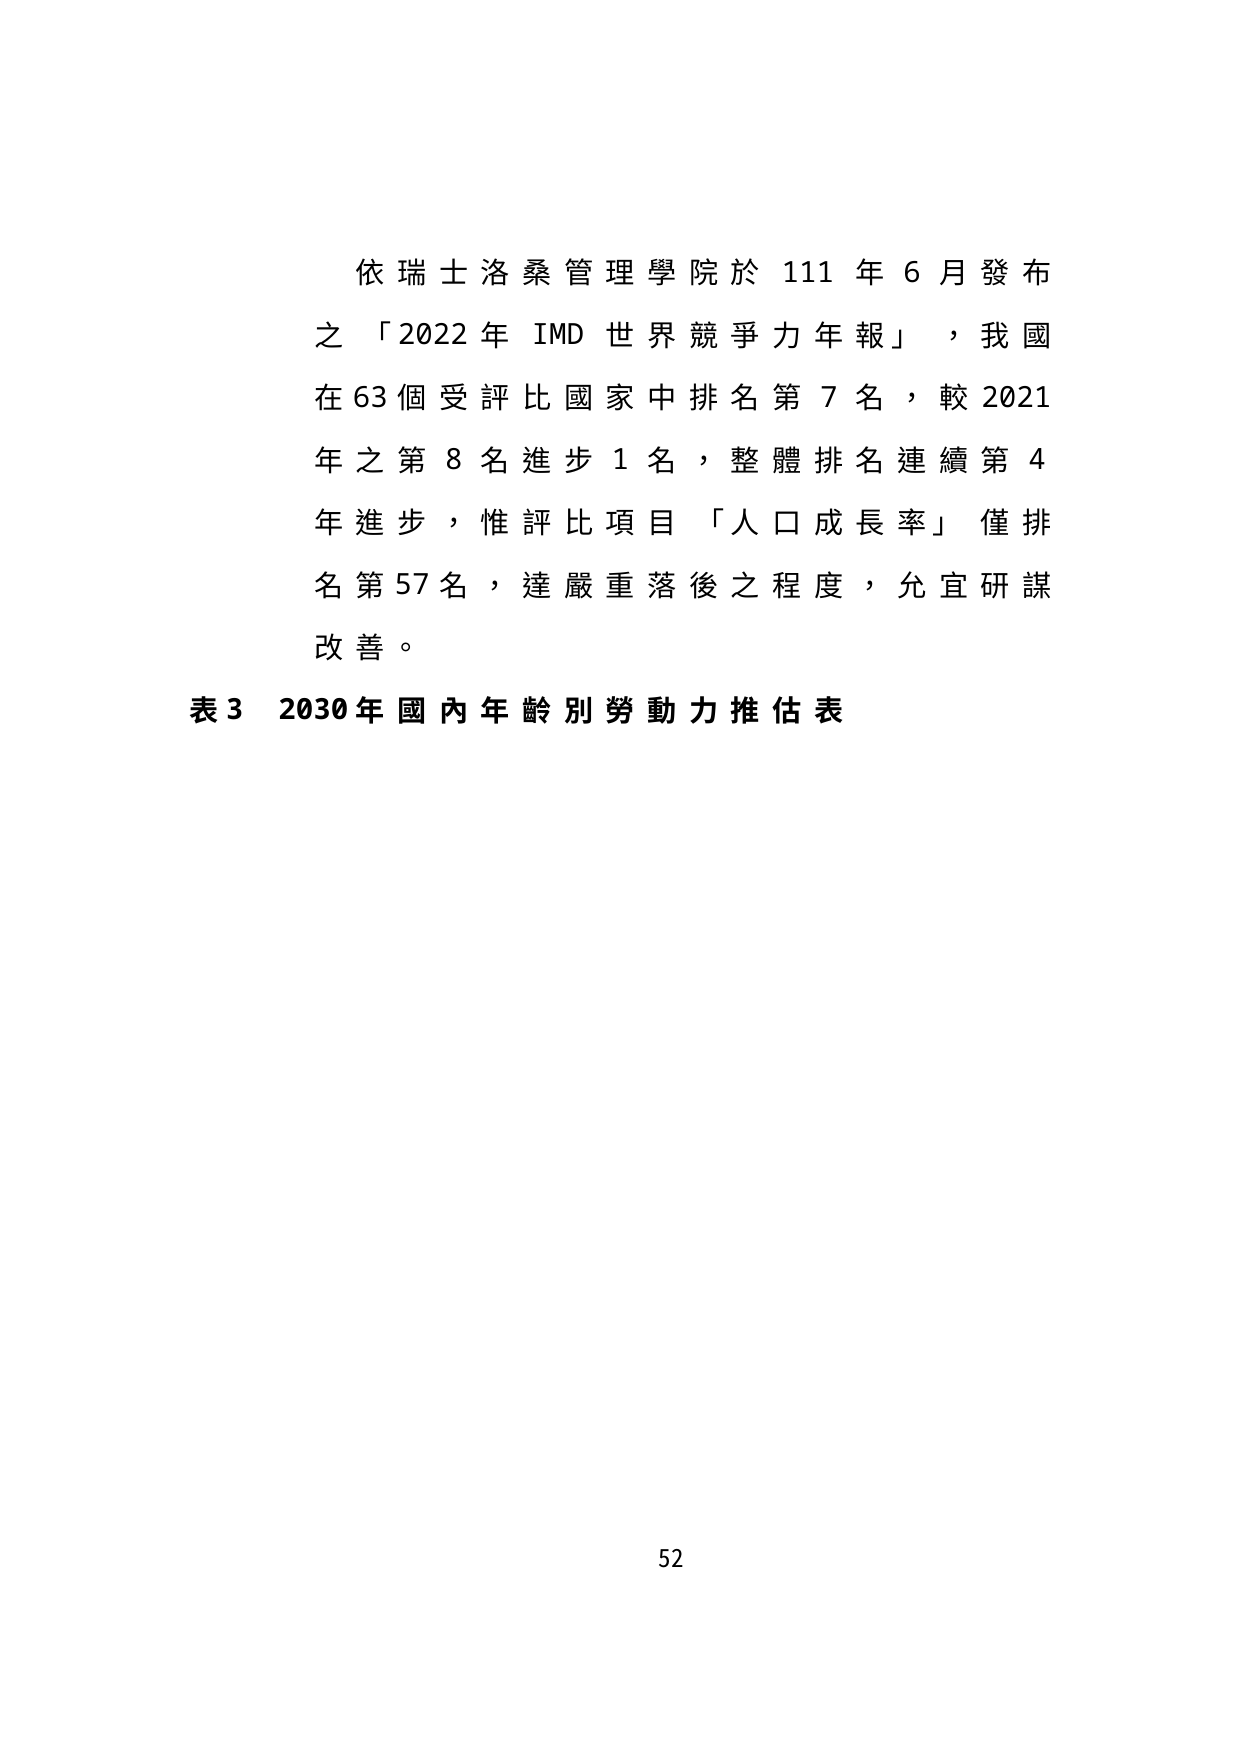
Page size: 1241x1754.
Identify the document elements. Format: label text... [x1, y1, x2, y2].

text 表3 2030年國內年齡別勞動力推估表 [183, 667, 1058, 729]
text 依瑞士洛桑管理學院於111年6月發布之「2022年IMD世界競爭力年報」，我國在63個受評比國家中排名第7名，較2021年之第8名進步1名，整體排名連續第4年進步，惟評比項目「人口成長率」僅排名第57名，達嚴重落後之程度，允宜研謀改善。 [271, 229, 1058, 667]
